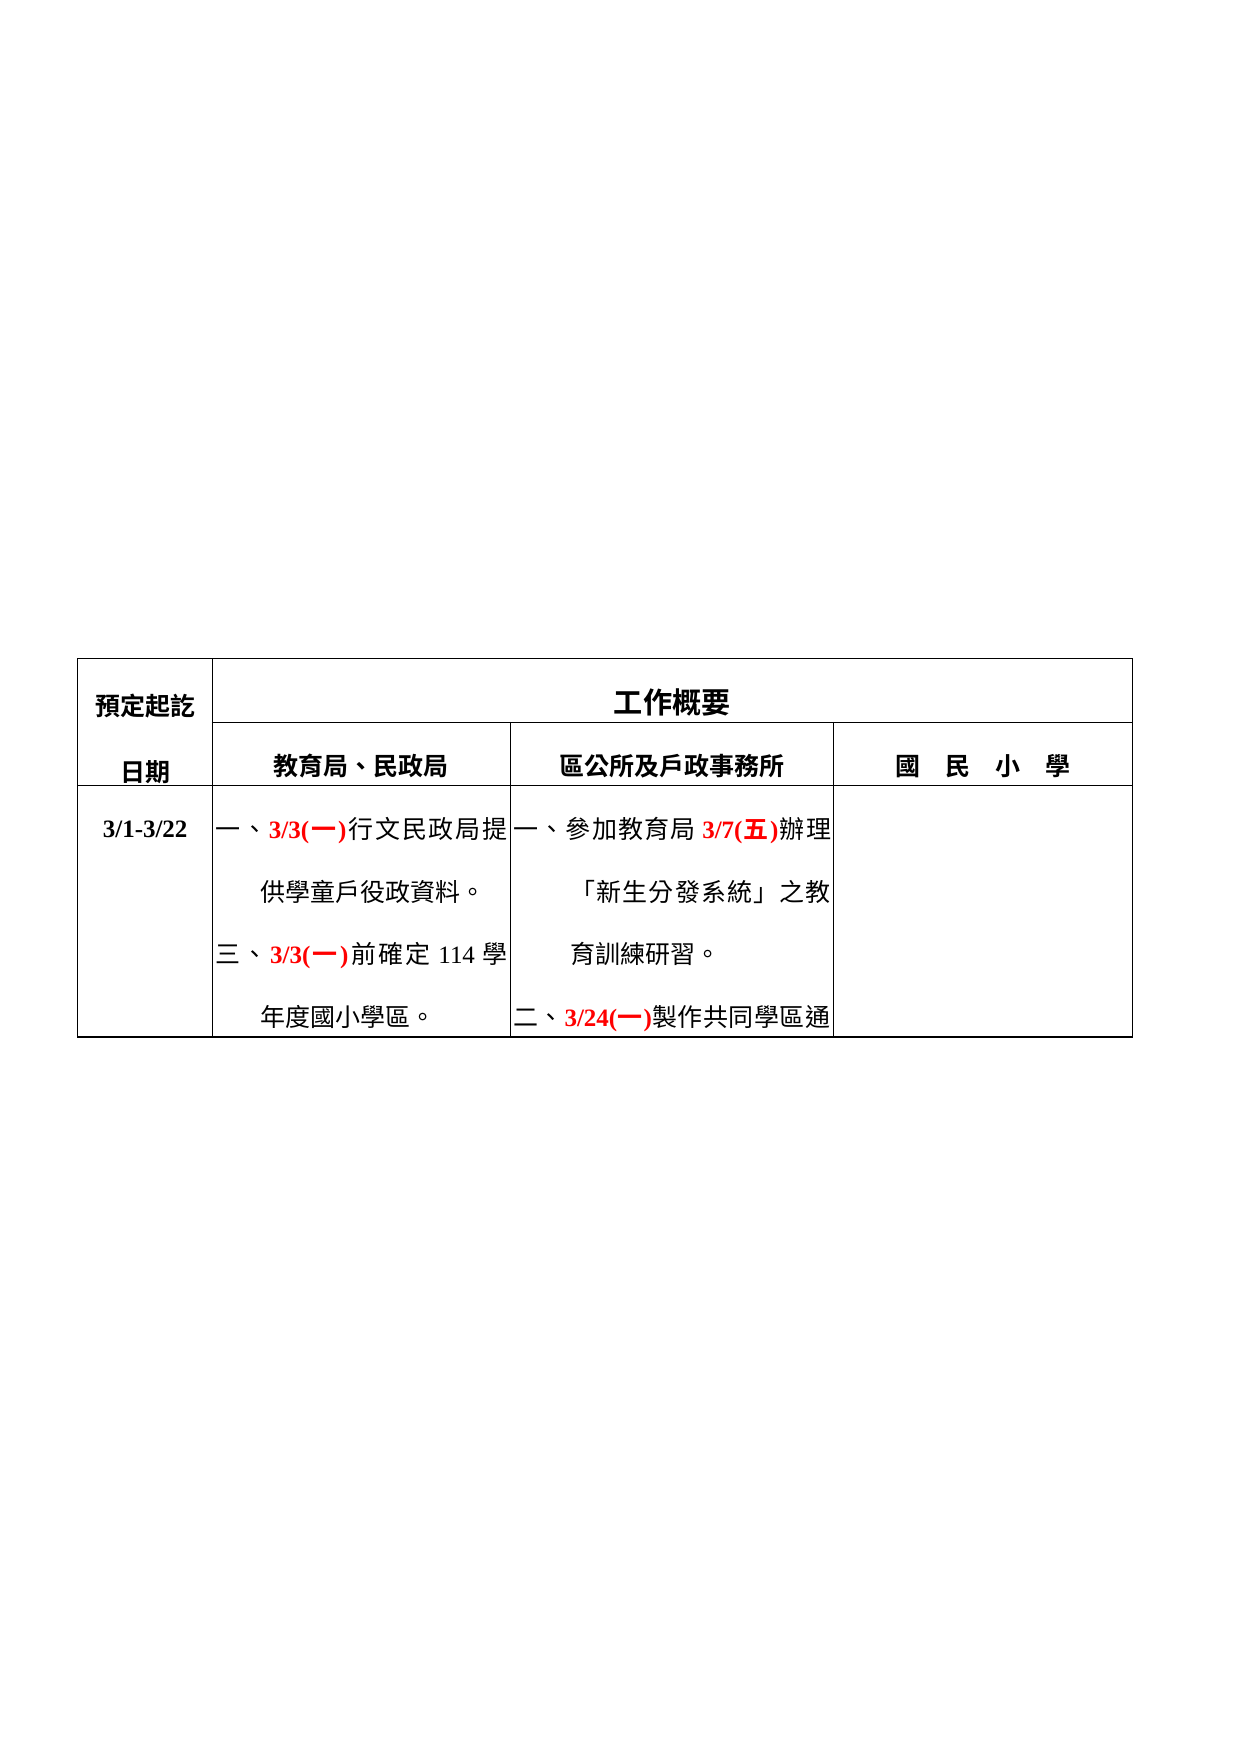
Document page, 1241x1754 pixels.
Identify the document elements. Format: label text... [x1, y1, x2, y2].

table_cell [834, 786, 1132, 1036]
table_cell 一、3/3(一)行文民政局提供學童戶役政資料。 三、3/3(一)前確定114學年度國小學區。 [213, 786, 510, 1036]
table_header 工作概要 [213, 659, 1132, 722]
table_cell 3/1-3/22 [78, 786, 212, 1036]
table_cell 區公所及戶政事務所 [511, 723, 833, 785]
table_cell 一、參加教育局3/7(五)辦理「新生分發系統」之教育訓練研習。 二、3/24(一)製作共同學區通 [511, 786, 833, 1036]
table_cell 教育局、民政局 [213, 723, 510, 785]
table_cell 國 民 小 學 [834, 723, 1132, 785]
table_header 預定起訖 日期 [78, 659, 212, 785]
